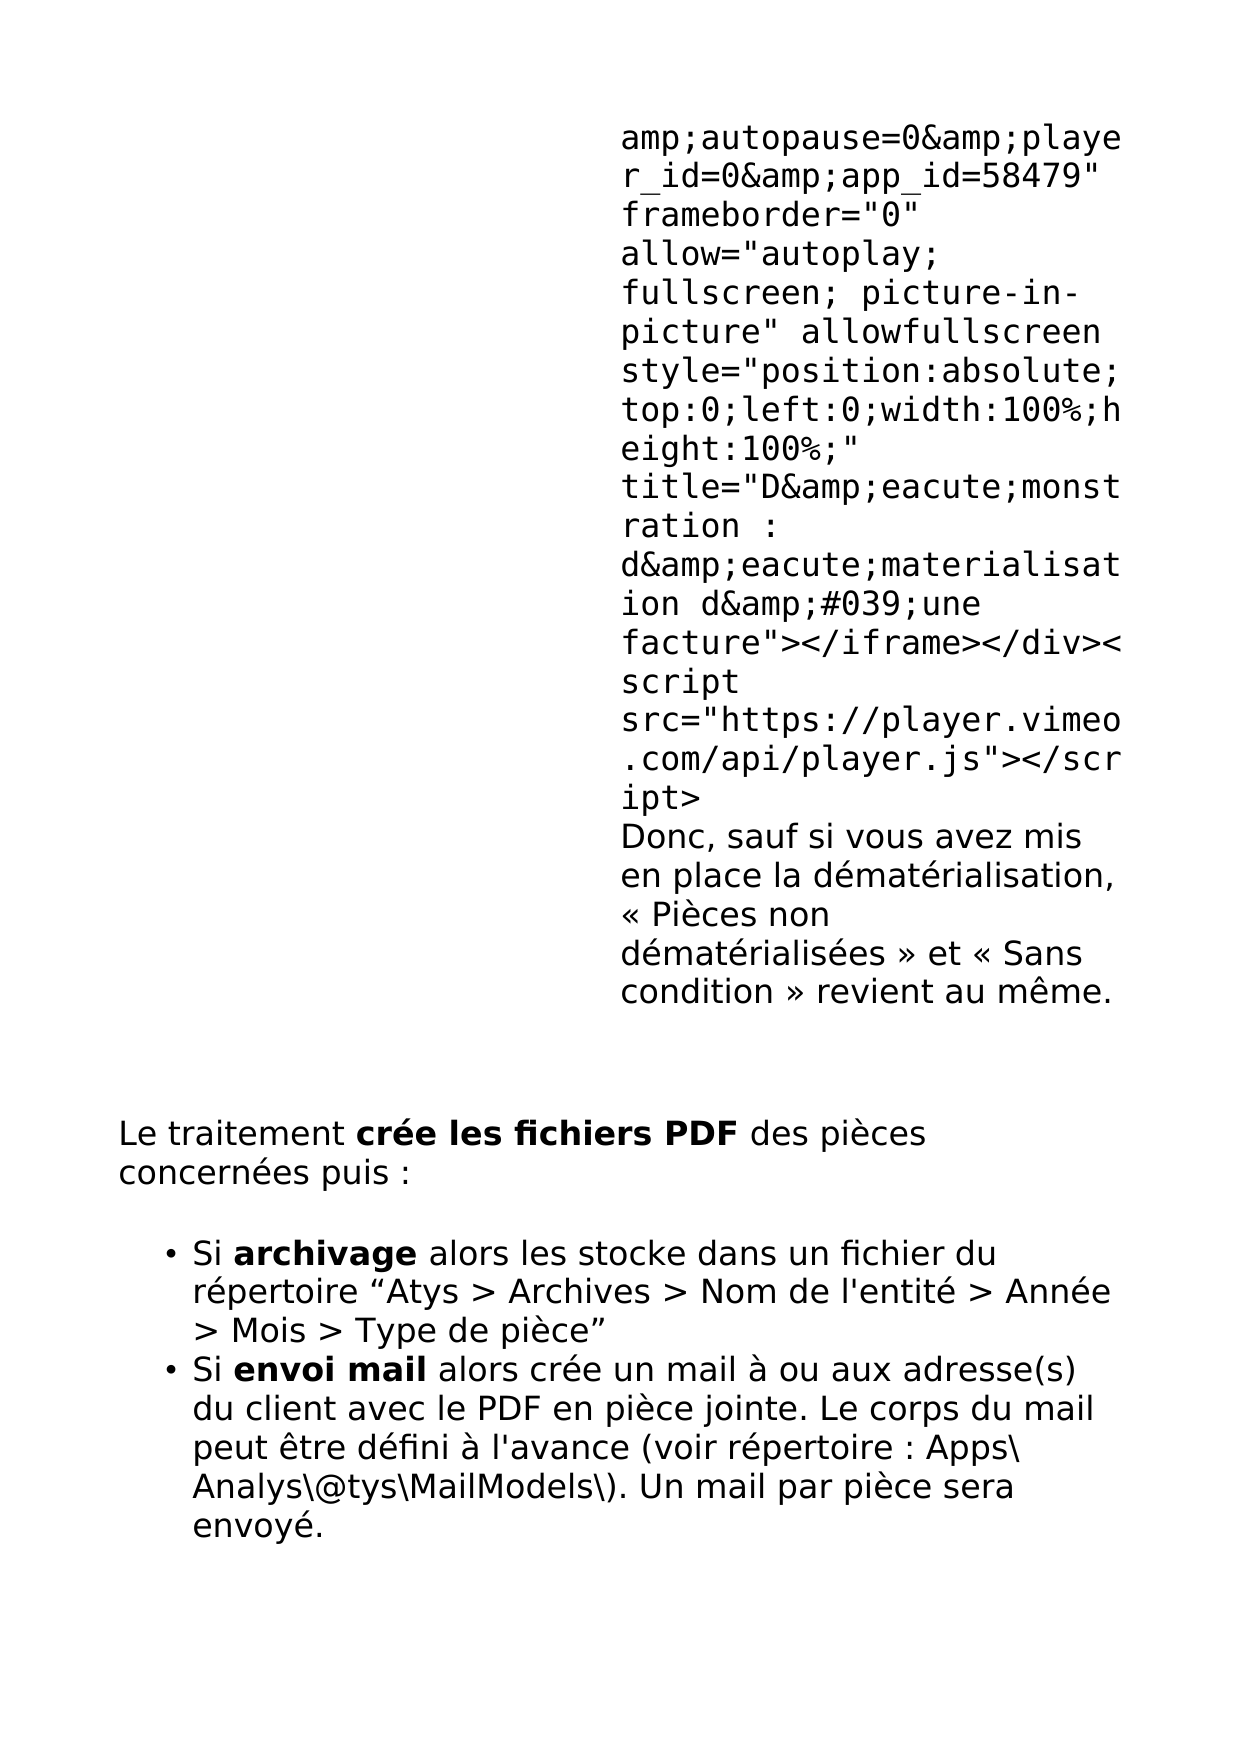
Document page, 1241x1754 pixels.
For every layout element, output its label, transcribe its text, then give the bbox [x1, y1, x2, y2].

table_header amp;autopause=0&amp;player_id=0&amp;app_id=58479" frameborder="0" allow="autoplay; fullscreen; picture-in-picture" allowfullscreen style="position:absolute;top:0;left:0;width:100%;height:100%;" title="D&amp;eacute;monstration : d&amp;eacute;materialisation d&amp;#039;une facture"></iframe></div><script src="https://player.vimeo.com/api/player.js"></script> Donc, sauf si vous avez mis en place la dématérialisation, « Pièces non dématérialisées » et « Sans condition » revient au même. [620, 118, 1122, 1024]
table_header [118, 118, 620, 1024]
list Si archivage alors les stocke dans un fichier du répertoire “Atys > Archives > Nom de l'entité > Année > Mois > Type de pièce” [177, 1234, 1122, 1351]
text Le traitement crée les fichiers PDF des pièces concernées puis : [118, 1114, 1122, 1192]
list Si envoi mail alors crée un mail à ou aux adresse(s) du client avec le PDF en pièce jointe. Le corps du mail peut être défini à l'avance (voir répertoire : Apps\Analys\@tys\MailModels\). Un mail par pièce sera envoyé. [177, 1351, 1122, 1545]
